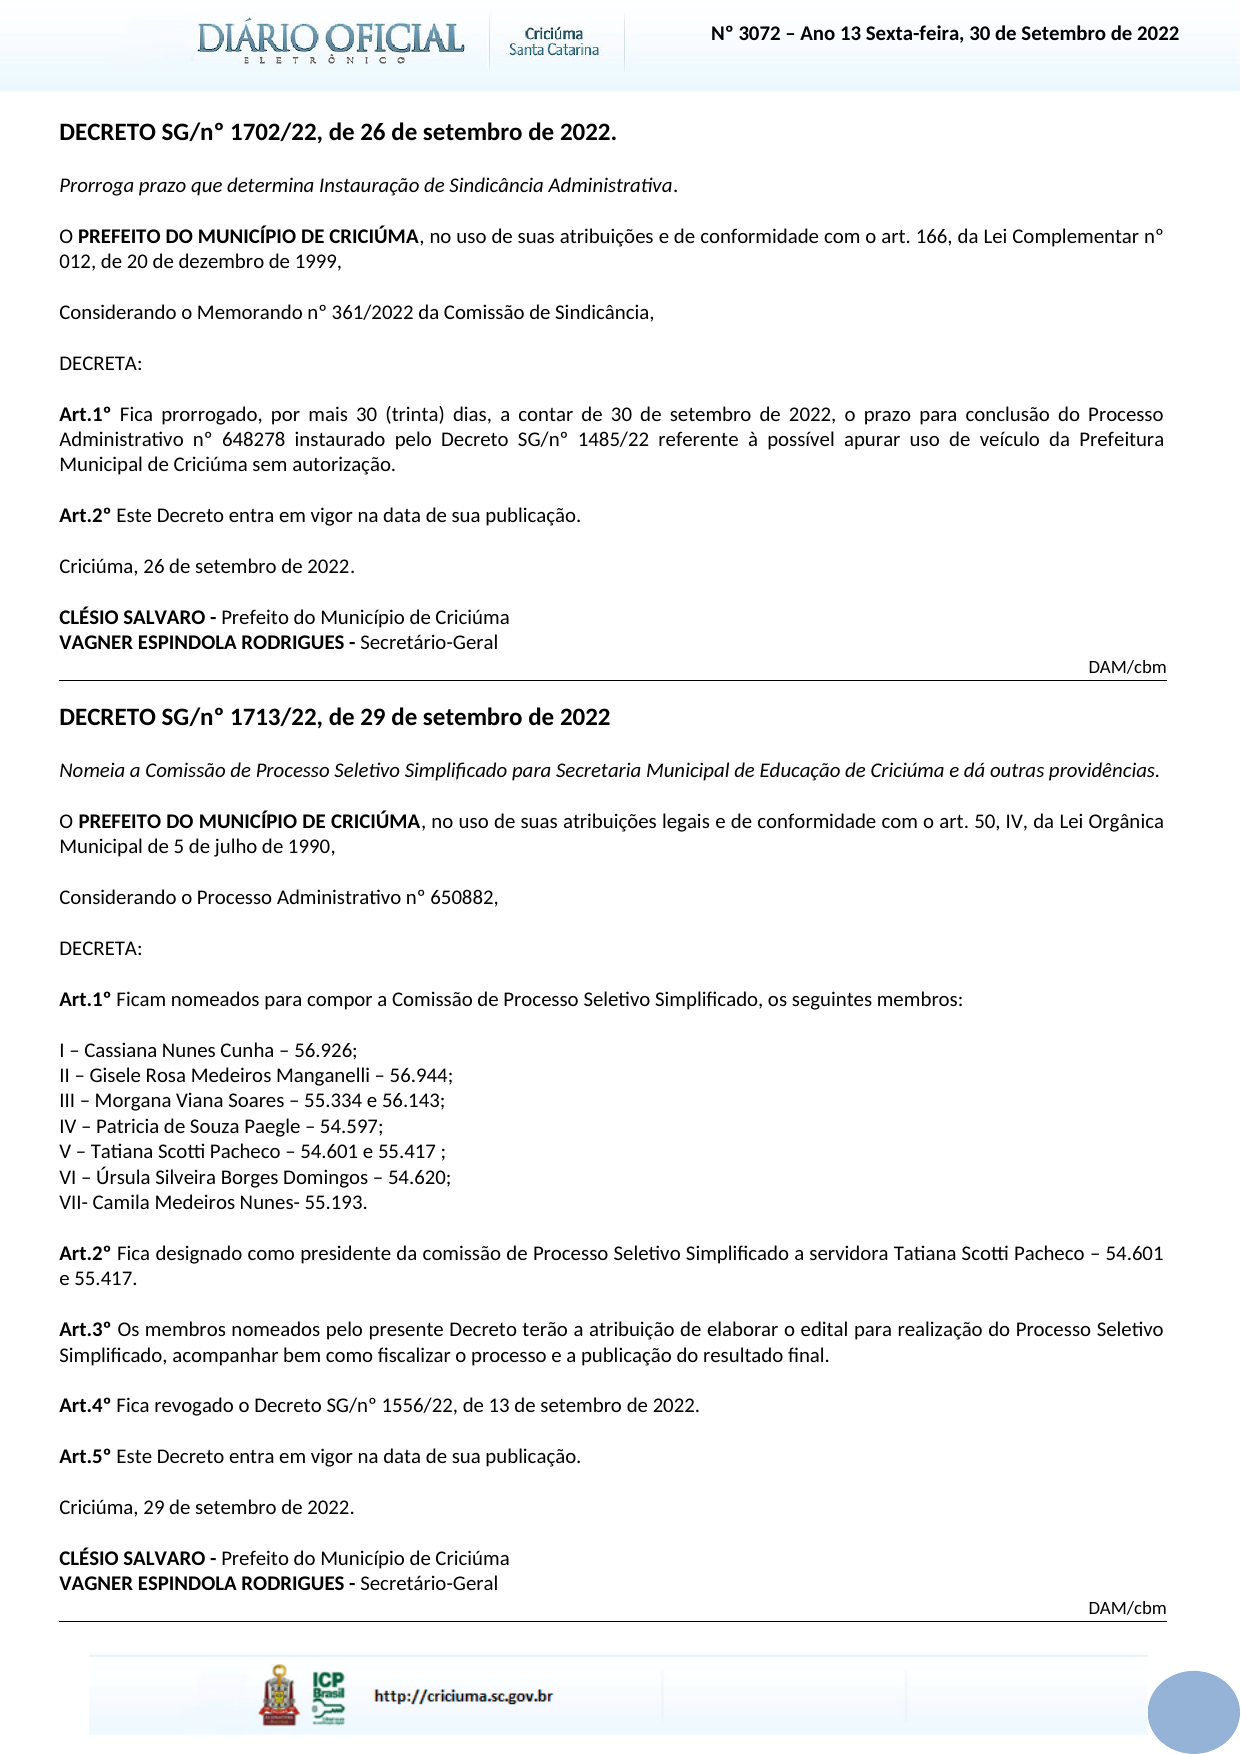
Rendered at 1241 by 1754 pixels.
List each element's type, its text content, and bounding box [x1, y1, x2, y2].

text O PREFEITO DO MUNICÍPIO DE CRICIÚMA, no uso de suas atribuições e de conformidade com o art. 166, da Lei Complementar nº 012, de 20 de dezembro de 1999, [59, 223, 1167, 274]
text Considerando o Memorando nº 361/2022 da Comissão de Sindicância, [59, 299, 1167, 324]
text Art.4º Fica revogado o Decreto SG/nº 1556/22, de 13 de setembro de 2022. [59, 1393, 1167, 1418]
text VAGNER ESPINDOLA RODRIGUES - Secretário-Geral [59, 629, 1167, 655]
text IV – Patricia de Souza Paegle – 54.597; [59, 1113, 1167, 1138]
text CLÉSIO SALVARO - Prefeito do Município de Criciúma [59, 1545, 1167, 1571]
text Art.2º Este Decreto entra em vigor na data de sua publicação. [59, 502, 1167, 528]
text Criciúma, 29 de setembro de 2022. [59, 1494, 1167, 1520]
text DECRETA: [59, 350, 1167, 375]
text Prorroga prazo que determina Instauração de Sindicância Administrativa. [59, 172, 1167, 197]
text II – Gisele Rosa Medeiros Manganelli – 56.944; [59, 1062, 1167, 1088]
text Considerando o Processo Administrativo nº 650882, [59, 884, 1167, 910]
text V – Tatiana Scotti Pacheco – 54.601 e 55.417 ; [59, 1138, 1167, 1164]
text VII- Camila Medeiros Nunes- 55.193. [59, 1189, 1167, 1215]
text Art.3º Os membros nomeados pelo presente Decreto terão a atribuição de elaborar o edital para realização do Processo Seletivo Simplificado, acompanhar bem como fiscalizar o processo e a publicação do resultado final. [59, 1316, 1167, 1367]
text Art.1º Ficam nomeados para compor a Comissão de Processo Seletivo Simplificado, os seguintes membros: [59, 986, 1167, 1011]
text Art.2º Fica designado como presidente da comissão de Processo Seletivo Simplificado a servidora Tatiana Scotti Pacheco – 54.601 e 55.417. [59, 1240, 1167, 1291]
text DAM/cbm [59, 1596, 1167, 1621]
text Art.5º Este Decreto entra em vigor na data de sua publicação. [59, 1443, 1167, 1469]
text I – Cassiana Nunes Cunha – 56.926; [59, 1037, 1167, 1062]
text III – Morgana Viana Soares – 55.334 e 56.143; [59, 1088, 1167, 1113]
text CLÉSIO SALVARO - Prefeito do Município de Criciúma [59, 604, 1167, 629]
text VI – Úrsula Silveira Borges Domingos – 54.620; [59, 1164, 1167, 1189]
text DECRETO SG/nº 1702/22, de 26 de setembro de 2022. [59, 116, 1167, 147]
text Criciúma, 26 de setembro de 2022. [59, 553, 1167, 579]
text O PREFEITO DO MUNICÍPIO DE CRICIÚMA, no uso de suas atribuições legais e de conformidade com o art. 50, IV, da Lei Orgânica Municipal de 5 de julho de 1990, [59, 808, 1167, 859]
text VAGNER ESPINDOLA RODRIGUES - Secretário-Geral [59, 1571, 1167, 1596]
text Art.1º Fica prorrogado, por mais 30 (trinta) dias, a contar de 30 de setembro de 2022, o prazo para conclusão do Processo Administrativo nº 648278 instaurado pelo Decreto SG/nº 1485/22 referente à possível apurar uso de veículo da Prefeitura Municipal de Criciúma sem autorização. [59, 401, 1167, 477]
text Nomeia a Comissão de Processo Seletivo Simplificado para Secretaria Municipal de Educação de Criciúma e dá outras providências. [59, 757, 1167, 783]
text DECRETO SG/nº 1713/22, de 29 de setembro de 2022 [59, 701, 1167, 732]
text DECRETA: [59, 935, 1167, 961]
text DAM/cbm [59, 655, 1167, 680]
